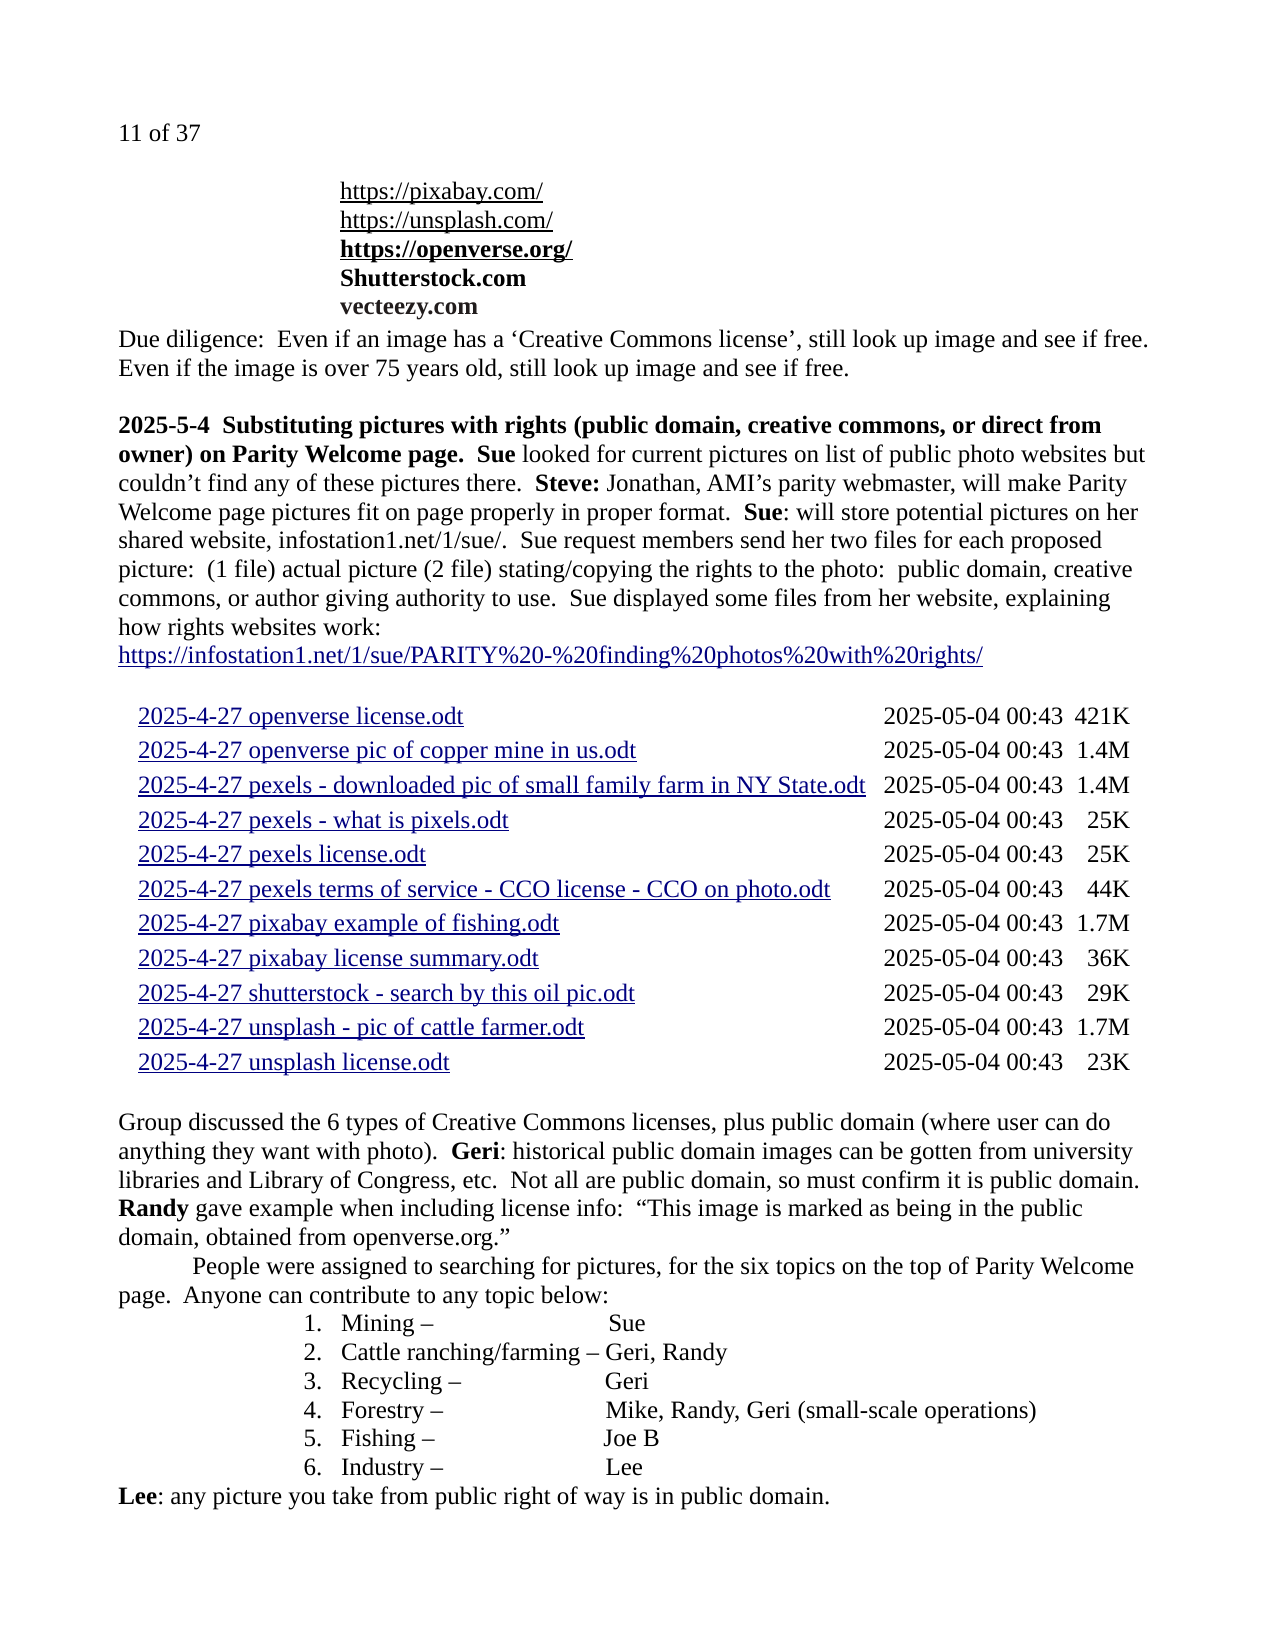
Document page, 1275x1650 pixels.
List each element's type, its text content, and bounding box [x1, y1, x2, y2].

table_cell 2025-05-04 00:43 [875, 906, 1066, 940]
table_cell [118, 1044, 135, 1078]
table_cell 2025-4-27 openverse pic of copper mine in us.odt [135, 733, 875, 767]
table_cell 2025-4-27 pixabay license summary.odt [135, 940, 875, 975]
text https://unsplash.com/ [340, 205, 980, 234]
table_cell 23K [1066, 1044, 1133, 1078]
text Lee: any picture you take from public right of way is in public domain. [118, 1481, 1157, 1510]
list Industry – Lee [303, 1452, 1157, 1481]
table_cell 2025-4-27 pexels license.odt [135, 836, 875, 871]
table_cell 2025-05-04 00:43 [875, 1044, 1066, 1078]
table_cell 1.7M [1066, 1009, 1133, 1044]
table_cell 2025-4-27 shutterstock - search by this oil pic.odt [135, 975, 875, 1009]
table_cell [118, 733, 135, 767]
table_header [1133, 698, 1152, 733]
table_cell [1133, 975, 1152, 1009]
table_header 2025-05-04 00:43 [875, 698, 1066, 733]
table_cell 2025-4-27 pexels terms of service - CCO license - CCO on photo.odt [135, 871, 875, 906]
text Group discussed the 6 types of Creative Commons licenses, plus public domain (where user can do anything they want with photo). Geri: historical public domain images can be gotten from university libraries and Library of Congress, etc. Not all are public domain, so must confirm it is public domain. [118, 1107, 1157, 1193]
table_cell [1133, 836, 1152, 871]
table_cell [118, 767, 135, 802]
table_cell [1133, 940, 1152, 975]
table_cell [118, 871, 135, 906]
text People were assigned to searching for pictures, for the six topics on the top of Parity Welcome page. Anyone can contribute to any topic below: [118, 1251, 1157, 1308]
table_cell 2025-4-27 unsplash - pic of cattle farmer.odt [135, 1009, 875, 1044]
table_cell [118, 1009, 135, 1044]
text https://infostation1.net/1/sue/PARITY%20-%20finding%20photos%20with%20rights/ [118, 641, 1157, 669]
table_cell 29K [1066, 975, 1133, 1009]
table_cell [118, 940, 135, 975]
table_cell 1.4M [1066, 767, 1133, 802]
text 2025-5-4 Substituting pictures with rights (public domain, creative commons, or direct from owner) on Parity Welcome page. Sue looked for current pictures on list of public photo websites but couldn’t find any of these pictures there. Steve: Jonathan, AMI’s parity webmaster, will make Parity Welcome page pictures fit on page properly in proper format. Sue: will store potential pictures on her shared website, infostation1.net/1/sue/. Sue request members send her two files for each proposed picture: (1 file) actual picture (2 file) stating/copying the rights to the photo: public domain, creative commons, or author giving authority to use. Sue displayed some files from her website, explaining how rights websites work: [118, 411, 1157, 641]
table_cell 2025-05-04 00:43 [875, 1009, 1066, 1044]
table_cell 2025-05-04 00:43 [875, 733, 1066, 767]
table_cell 2025-05-04 00:43 [875, 940, 1066, 975]
table_cell 2025-4-27 unsplash license.odt [135, 1044, 875, 1078]
table_cell [118, 802, 135, 836]
table_header 2025-4-27 openverse license.odt [135, 698, 875, 733]
table_cell 1.7M [1066, 906, 1133, 940]
text vecteezy.com [118, 291, 1157, 320]
table_cell 25K [1066, 836, 1133, 871]
text Shutterstock.com [340, 263, 1157, 291]
table_cell 2025-05-04 00:43 [875, 871, 1066, 906]
table_cell 2025-05-04 00:43 [875, 836, 1066, 871]
table_cell [1133, 1044, 1152, 1078]
list Forestry – Mike, Randy, Geri (small-scale operations) [303, 1395, 1157, 1423]
table_cell [118, 975, 135, 1009]
table_cell [1133, 906, 1152, 940]
table_cell 2025-4-27 pexels - what is pixels.odt [135, 802, 875, 836]
text https://openverse.org/ [340, 234, 980, 263]
list Fishing – Joe B [303, 1423, 1157, 1452]
table_cell [118, 836, 135, 871]
table_header [118, 698, 135, 733]
table_cell 2025-05-04 00:43 [875, 975, 1066, 1009]
text Due diligence: Even if an image has a ‘Creative Commons license’, still look up image and see if free. Even if the image is over 75 years old, still look up image and see if free. [118, 324, 1157, 382]
table_cell 1.4M [1066, 733, 1133, 767]
table_header 421K [1066, 698, 1133, 733]
table_cell [1133, 733, 1152, 767]
list Cattle ranching/farming – Geri, Randy [303, 1337, 1157, 1366]
list Recycling – Geri [303, 1366, 1157, 1395]
table_cell 2025-4-27 pexels - downloaded pic of small family farm in NY State.odt [135, 767, 875, 802]
table_cell [118, 906, 135, 940]
table_cell 2025-05-04 00:43 [875, 767, 1066, 802]
table_cell 36K [1066, 940, 1133, 975]
text Randy gave example when including license info: “This image is marked as being in the public domain, obtained from openverse.org.” [118, 1193, 1157, 1251]
table_cell [1133, 767, 1152, 802]
table_cell 25K [1066, 802, 1133, 836]
table_cell [1133, 871, 1152, 906]
table_cell 2025-05-04 00:43 [875, 802, 1066, 836]
text https://pixabay.com/ [340, 176, 980, 205]
list Mining – Sue [303, 1308, 1157, 1337]
table_cell [1133, 802, 1152, 836]
table_cell 2025-4-27 pixabay example of fishing.odt [135, 906, 875, 940]
table_cell [1133, 1009, 1152, 1044]
table_cell 44K [1066, 871, 1133, 906]
